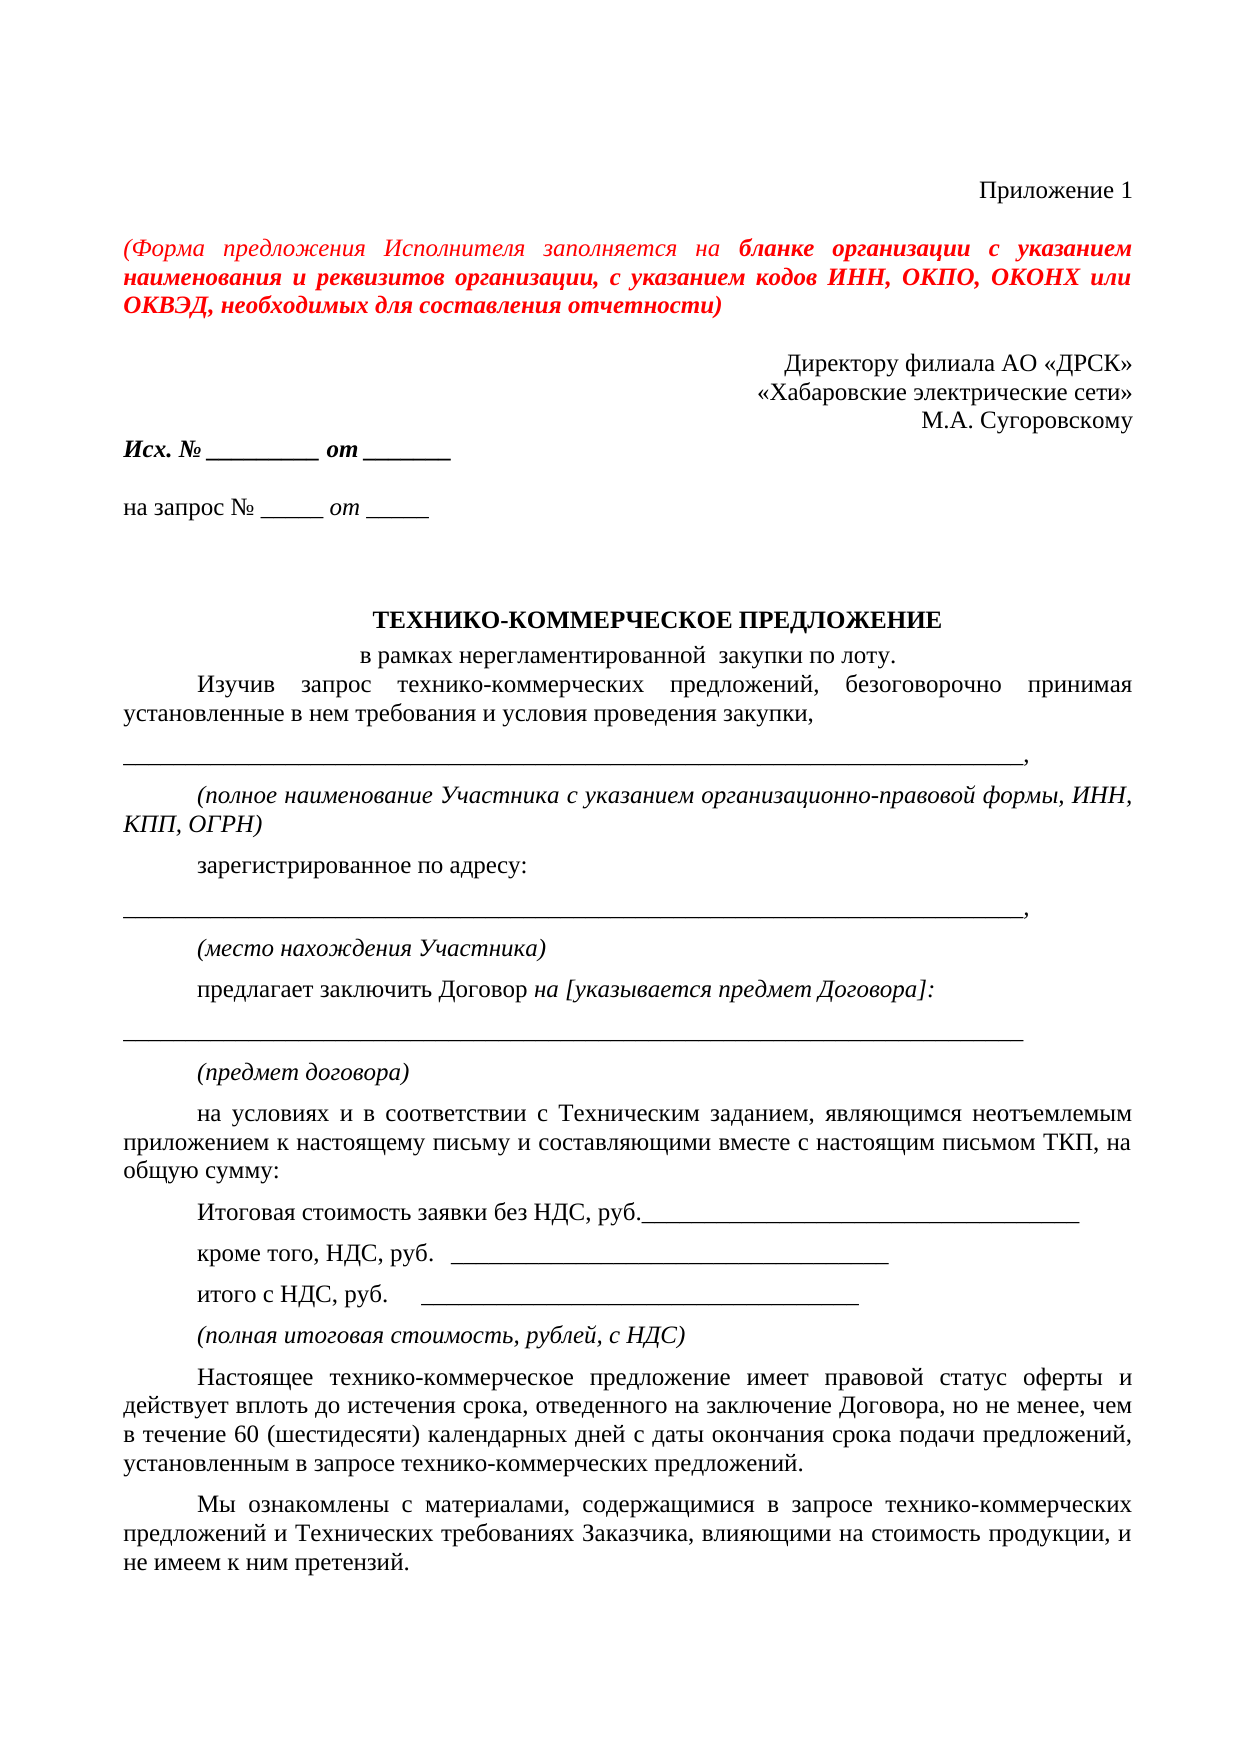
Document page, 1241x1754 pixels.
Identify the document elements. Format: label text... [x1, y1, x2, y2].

text на запрос № _____ от _____ [123, 492, 1133, 521]
text ________________________________________________________________________, [123, 892, 1133, 921]
text Настоящее технико-коммерческое предложение имеет правовой статус оферты и действует вплоть до истечения срока, отведенного на заключение Договора, но не менее, чем в течение 60 (шестидесяти) календарных дней с даты окончания срока подачи предложений, установленным в запросе технико-коммерческих предложений. [123, 1362, 1133, 1477]
text Итоговая стоимость заявки без НДС, руб.___________________________________ [123, 1197, 1133, 1226]
text М.А. Сугоровскому [123, 406, 1133, 434]
text Директору филиала АО «ДРСК» [123, 348, 1133, 377]
text (предмет договора) [123, 1057, 1133, 1086]
text в рамках нерегламентированной закупки по лоту. [123, 641, 1133, 669]
text на условиях и в соответствии с Техническим заданием, являющимся неотъемлемым приложением к настоящему письму и составляющими вместе с настоящим письмом ТКП, на общую сумму: [123, 1098, 1133, 1184]
text «Хабаровские электрические сети» [123, 377, 1133, 406]
text Исх. № _________ от _______ [123, 434, 1133, 463]
text Приложение 1 [123, 176, 1133, 204]
text (Форма предложения Исполнителя заполняется на бланке организации с указанием наименования и реквизитов организации, с указанием кодов ИНН, ОКПО, ОКОНХ или ОКВЭД, необходимых для составления отчетности) [123, 233, 1133, 319]
text предлагает заключить Договор на [указывается предмет Договора]: [123, 974, 1133, 1003]
text ________________________________________________________________________ [123, 1016, 1133, 1044]
text (место нахождения Участника) [123, 933, 1133, 962]
text (полное наименование Участника с указанием организационно-правовой формы, ИНН, КПП, ОГРН) [123, 781, 1133, 838]
text Изучив запрос технико-коммерческих предложений, безоговорочно принимая установленные в нем требования и условия проведения закупки, [123, 669, 1133, 727]
text зарегистрированное по адресу: [123, 851, 1133, 879]
text ________________________________________________________________________, [123, 739, 1133, 768]
text (полная итоговая стоимость, рублей, с НДС) [123, 1321, 1133, 1349]
text кроме того, НДС, руб. ___________________________________ [123, 1238, 1133, 1267]
text Мы ознакомлены с материалами, содержащимися в запросе технико-коммерческих предложений и Технических требованиях Заказчика, влияющими на стоимость продукции, и не имеем к ним претензий. [123, 1489, 1133, 1576]
text итого с НДС, руб. ___________________________________ [123, 1279, 1133, 1308]
subtitle ТЕХНИКО-КОММЕРЧЕСКОЕ ПРЕДЛОЖЕНИЕ [123, 606, 1133, 634]
